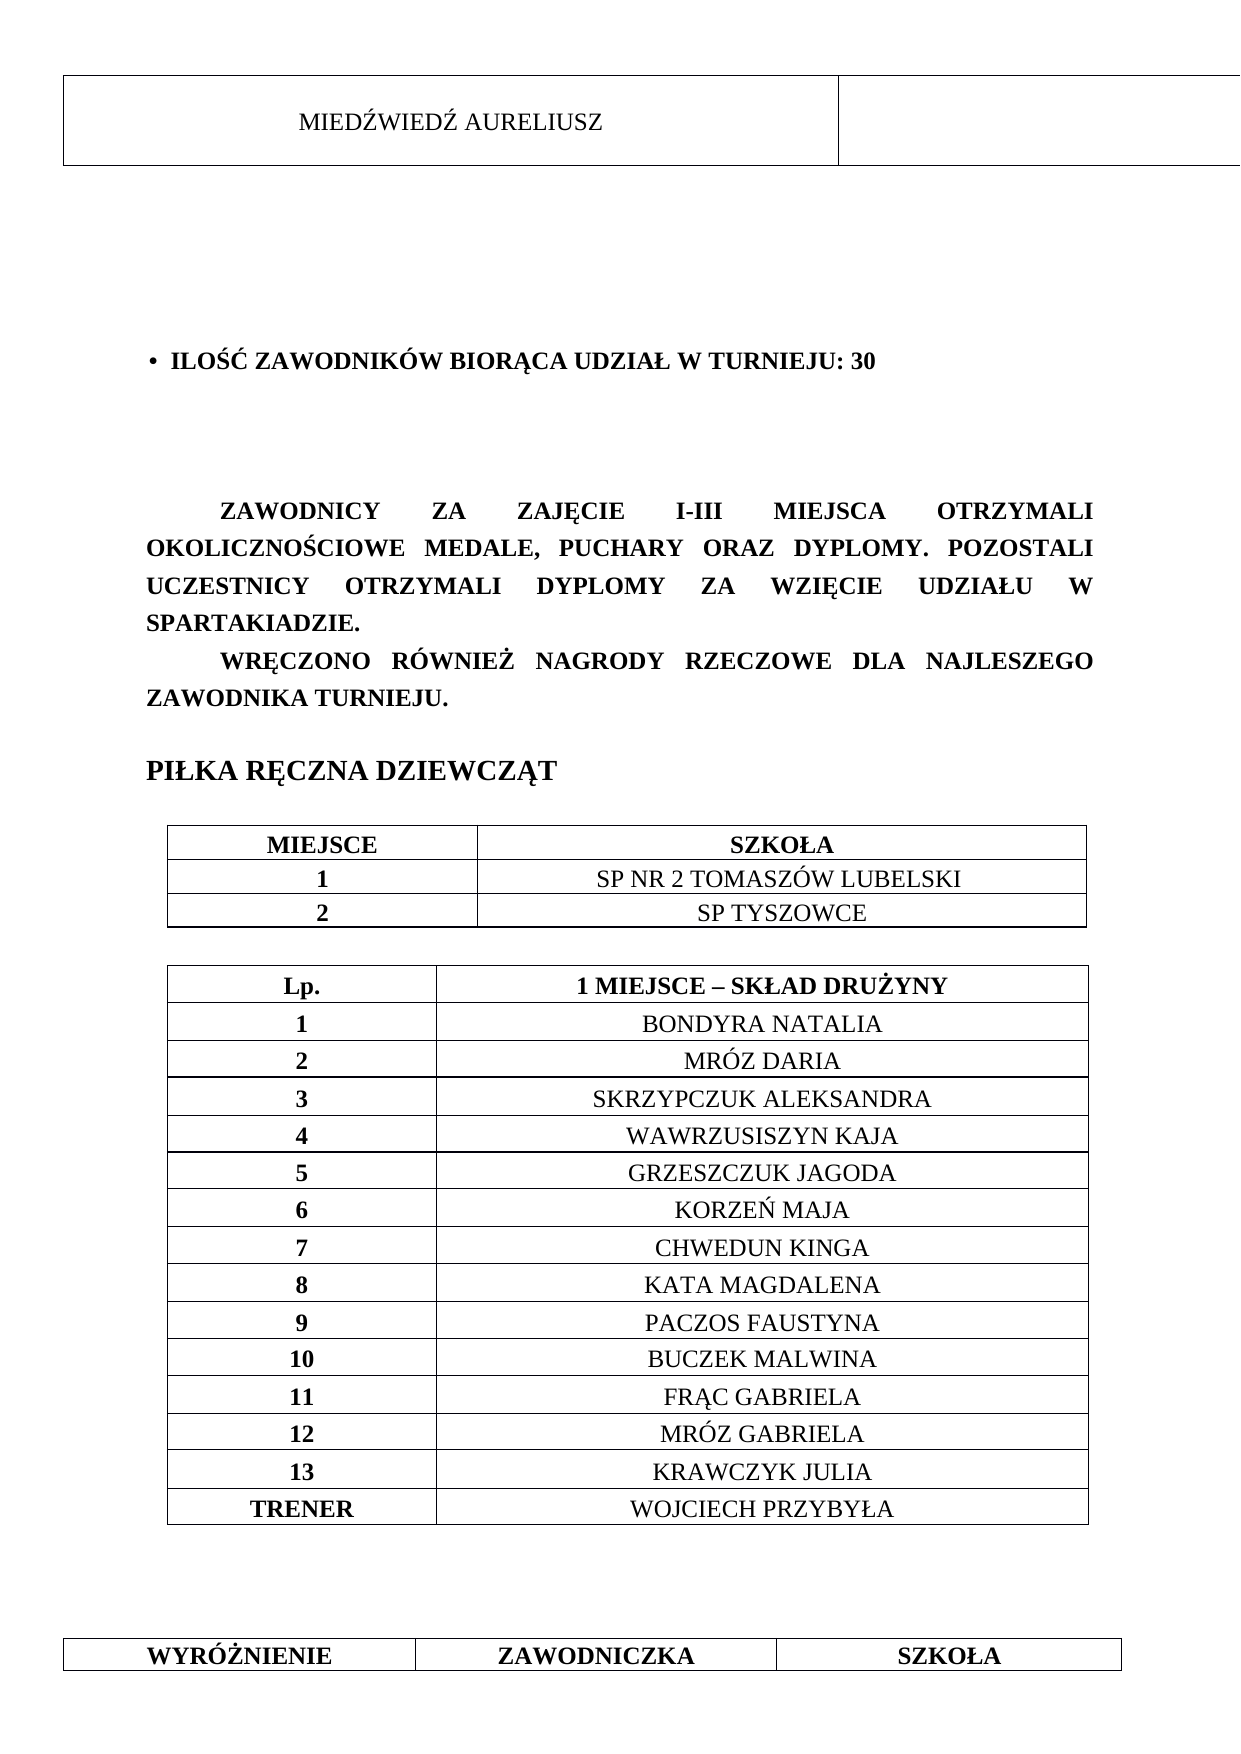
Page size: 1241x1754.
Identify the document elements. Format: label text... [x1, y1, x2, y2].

table_cell 10 [168, 1339, 436, 1374]
table_cell BUCZEK MALWINA [437, 1339, 1088, 1374]
table_cell 9 [168, 1302, 436, 1338]
table_cell 13 [168, 1450, 436, 1488]
table_header ZAWODNICZKA [416, 1639, 776, 1670]
table_cell SP NR 2 TOMASZÓW LUBELSKI [478, 860, 1086, 892]
table_cell 6 [168, 1189, 436, 1226]
table_header MIEJSCE [168, 826, 477, 858]
subtitle PIŁKA RĘCZNA DZIEWCZĄT [146, 749, 1094, 787]
table_cell MIEDŹWIEDŹ AURELIUSZ [64, 76, 838, 165]
table_cell GRZESZCZUK JAGODA [437, 1153, 1088, 1188]
table_header Lp. [168, 966, 436, 1002]
table_cell BONDYRA NATALIA [437, 1003, 1088, 1040]
table_cell MRÓZ GABRIELA [437, 1414, 1088, 1449]
table_header SZKOŁA [777, 1639, 1121, 1670]
table_header 1 MIEJSCE – SKŁAD DRUŻYNY [437, 966, 1088, 1002]
text • Ilość zawodników biorąca udział w turnieju: 30 [75, 346, 1165, 374]
table_cell 1 [168, 860, 477, 892]
table_cell 11 [168, 1376, 436, 1413]
table_cell SKRZYPCZUK ALEKSANDRA [437, 1078, 1088, 1115]
table_cell WOJCIECH PRZYBYŁA [437, 1489, 1088, 1524]
table_cell 4 [168, 1116, 436, 1151]
table_cell KORZEŃ MAJA [437, 1189, 1088, 1226]
table_header SZKOŁA [478, 826, 1086, 858]
table_cell CHWEDUN KINGA [437, 1227, 1088, 1263]
table_cell KRAWCZYK JULIA [437, 1450, 1088, 1488]
table_cell SP TYSZOWCE [478, 894, 1086, 926]
table_cell TRENER [168, 1489, 436, 1524]
table_cell 8 [168, 1264, 436, 1301]
table_cell PACZOS FAUSTYNA [437, 1302, 1088, 1338]
table_cell 2 [168, 894, 477, 926]
text WRĘCZONO RÓWNIEŻ NAGRODY RZECZOWE DLA NAJLESZEGO ZAWODNIKA TURNIEJU. [146, 637, 1094, 712]
table_cell 1 [168, 1003, 436, 1040]
table_cell 5 [168, 1153, 436, 1188]
table_cell 7 [168, 1227, 436, 1263]
table_cell 12 [168, 1414, 436, 1449]
table_cell WAWRZUSISZYN KAJA [437, 1116, 1088, 1151]
table_cell 2 [168, 1041, 436, 1076]
text Zawodnicy za zajęcie I-III MIEJSCA OTRZYMALI okolicznościowe medale, PUCHARY ORAZ DYPLOMY. POZOSTALI UCZESTNICY OTRZYMALI DYPLOMY ZA WZIĘCIE UDZIAŁU W SPARTAKIADZIE. [146, 487, 1094, 637]
table_cell KATA MAGDALENA [437, 1264, 1088, 1301]
table_cell MRÓZ DARIA [437, 1041, 1088, 1076]
table_cell 3 [168, 1078, 436, 1115]
table_header WYRÓŻNIENIE [64, 1639, 415, 1670]
table_cell [839, 76, 1240, 165]
table_cell FRĄC GABRIELA [437, 1376, 1088, 1413]
